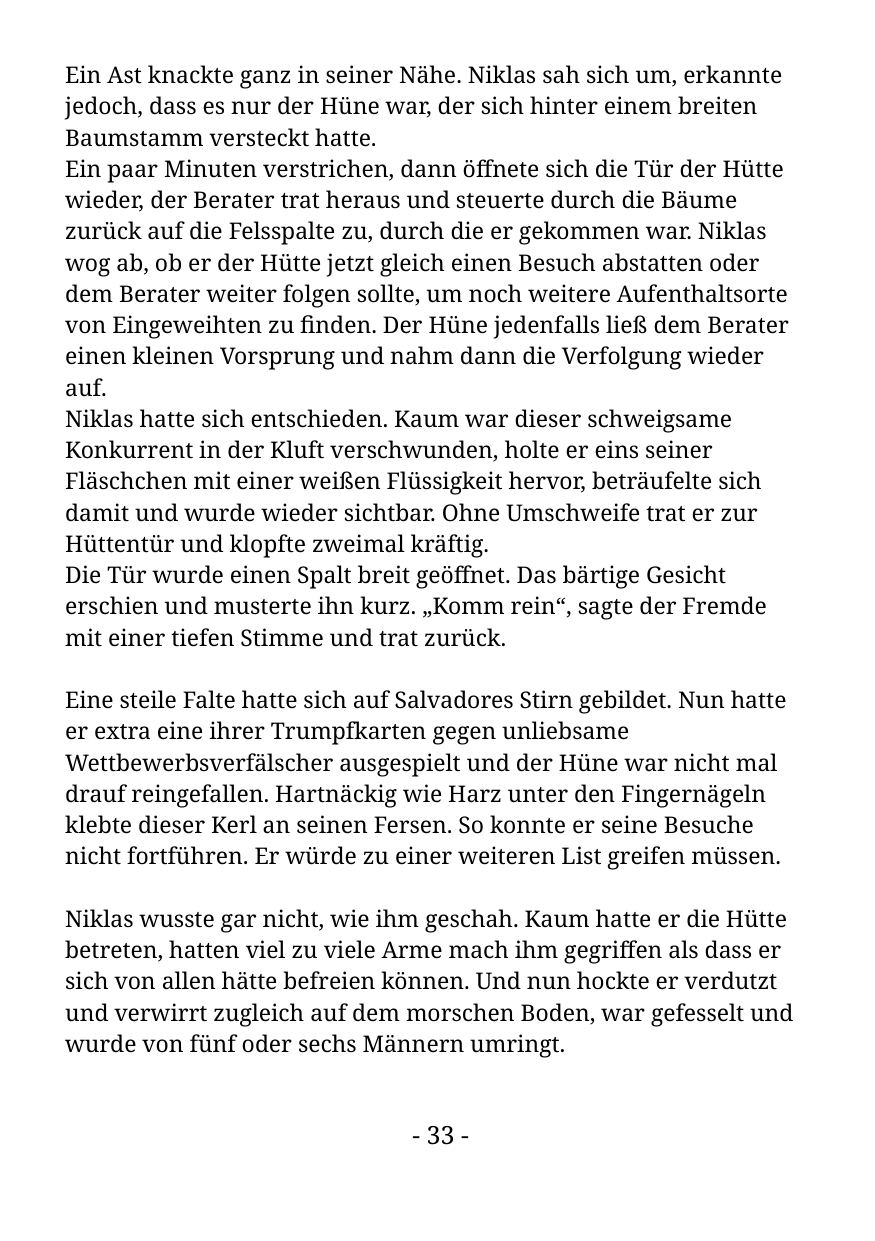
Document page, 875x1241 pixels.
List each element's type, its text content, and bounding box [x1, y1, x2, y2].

text Ein Ast knackte ganz in seiner Nähe. Niklas sah sich um, erkannte jedoch, dass es nur der Hüne war, der sich hinter einem breiten Baumstamm versteckt hatte. Ein paar Minuten verstrichen, dann öffnete sich die Tür der Hütte wieder, der Berater trat heraus und steuerte durch die Bäume zurück auf die Felsspalte zu, durch die er gekommen war. Niklas wog ab, ob er der Hütte jetzt gleich einen Besuch abstatten oder dem Berater weiter folgen sollte, um noch weitere Aufenthaltsorte von Eingeweihten zu finden. Der Hüne jedenfalls ließ dem Berater einen kleinen Vorsprung und nahm dann die Verfolgung wieder auf. Niklas hatte sich entschieden. Kaum war dieser schweigsame Konkurrent in der Kluft verschwunden, holte er eins seiner Fläschchen mit einer weißen Flüssigkeit hervor, beträufelte sich damit und wurde wieder sichtbar. Ohne Umschweife trat er zur Hüttentür und klopfte zweimal kräftig. Die Tür wurde einen Spalt breit geöffnet. Das bärtige Gesicht erschien und musterte ihn kurz. „Komm rein“, sagte der Fremde mit einer tiefen Stimme und trat zurück. Eine steile Falte hatte sich auf Salvadores Stirn gebildet. Nun hatte er extra eine ihrer Trumpfkarten gegen unliebsame Wettbewerbsverfälscher ausgespielt und der Hüne war nicht mal drauf reingefallen. Hartnäckig wie Harz unter den Fingernägeln klebte dieser Kerl an seinen Fersen. So konnte er seine Besuche nicht fortführen. Er würde zu einer weiteren List greifen müssen. Niklas wusste gar nicht, wie ihm geschah. Kaum hatte er die Hütte betreten, hatten viel zu viele Arme mach ihm gegriffen als dass er sich von allen hätte befreien können. Und nun hockte er verdutzt und verwirrt zugleich auf dem morschen Boden, war gefesselt und wurde von fünf oder sechs Männern umringt. [65, 59, 809, 1059]
